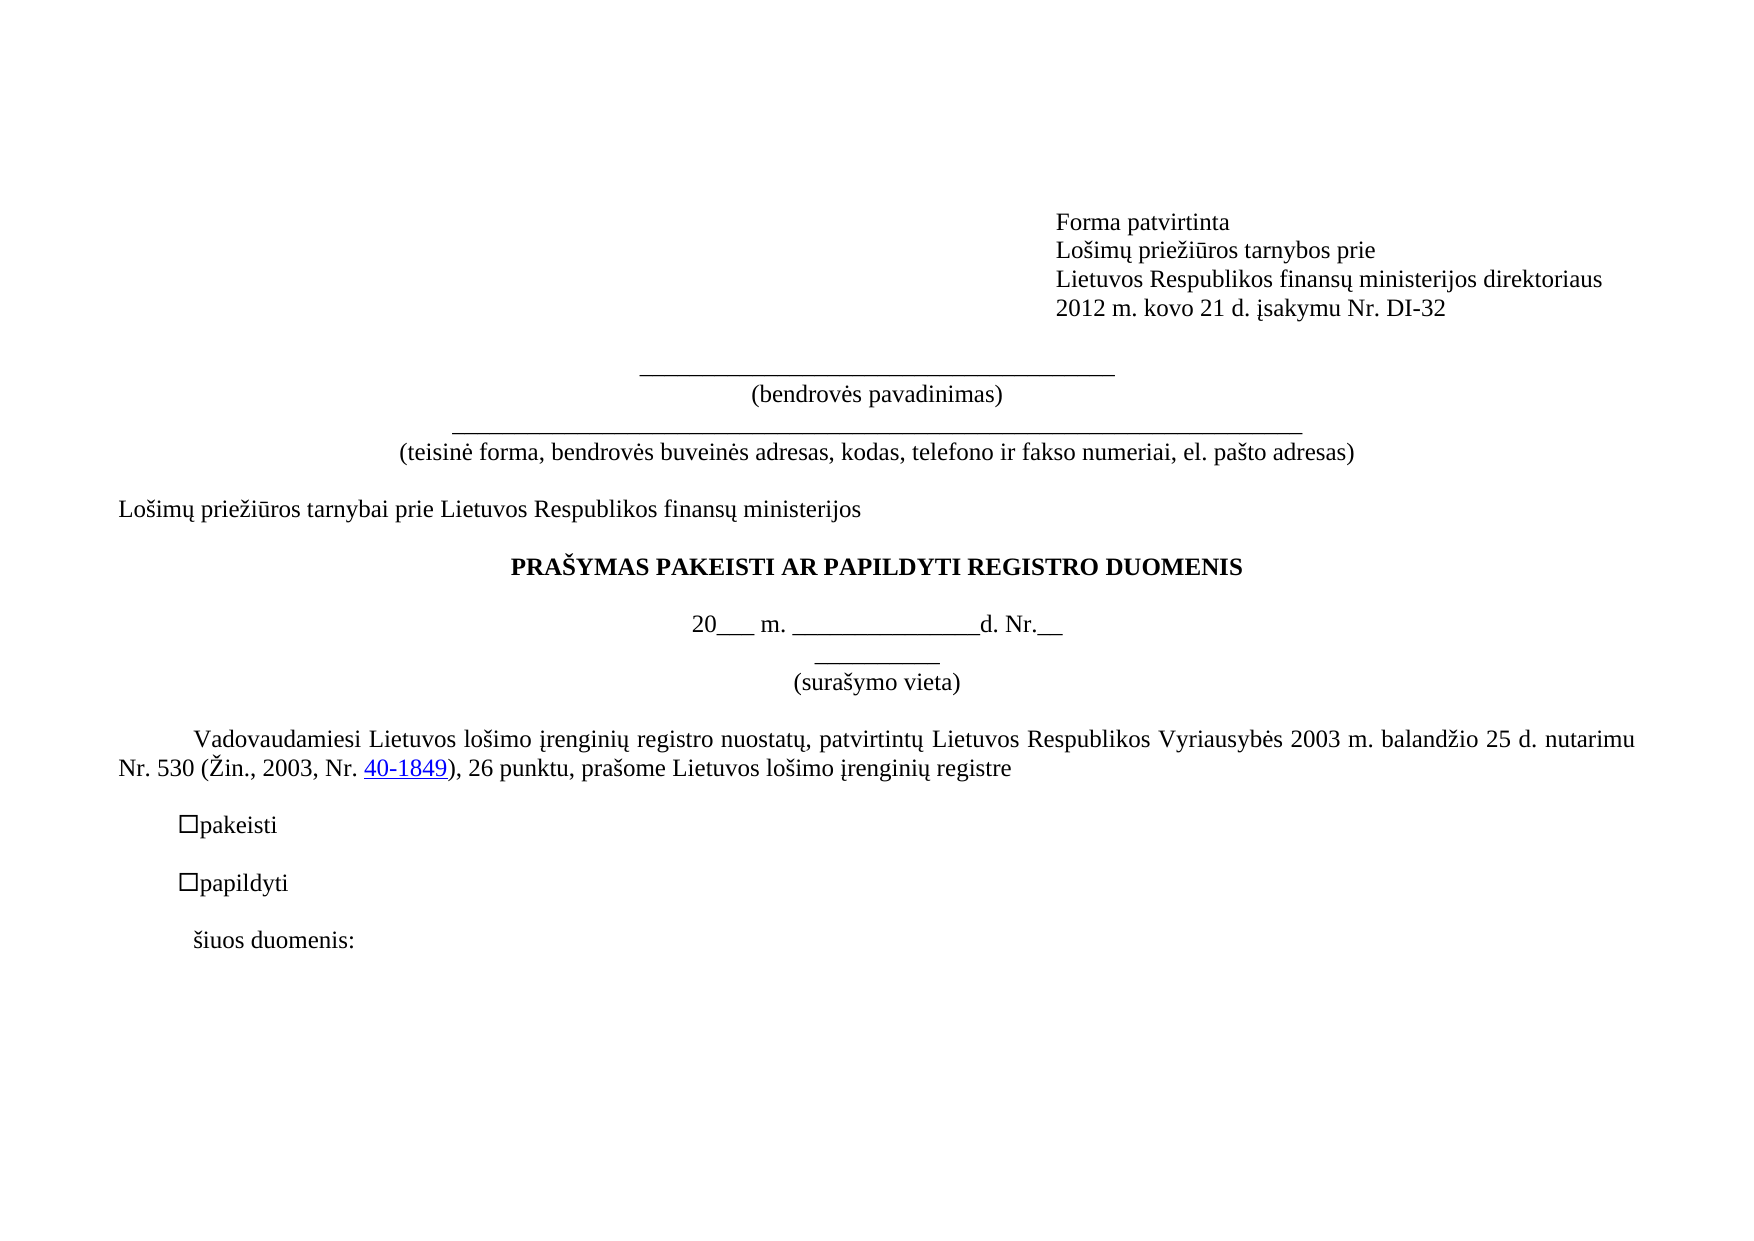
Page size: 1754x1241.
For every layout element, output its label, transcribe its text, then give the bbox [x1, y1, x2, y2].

text __________ [118, 638, 1636, 667]
text Forma patvirtinta [1056, 207, 1636, 235]
text (surašymo vieta) [118, 667, 1636, 695]
text PRAŠYMAS PAKEISTI AR PAPILDYTI REGISTRO DUOMENIS [118, 552, 1636, 580]
text šiuos duomenis: [118, 925, 1636, 954]
text Lietuvos Respublikos finansų ministerijos direktoriaus [1056, 264, 1636, 293]
text [] papildyti [118, 868, 1636, 897]
text Lošimų priežiūros tarnybai prie Lietuvos Respublikos finansų ministerijos [118, 494, 1636, 523]
text (bendrovės pavadinimas) [118, 379, 1636, 408]
text [] pakeisti [118, 810, 1636, 839]
text ______________________________________ [118, 350, 1636, 379]
text Vadovaudamiesi Lietuvos lošimo įrenginių registro nuostatų, patvirtintų Lietuvos Respublikos Vyriausybės 2003 m. balandžio 25 d. nutarimu Nr. 530 (Žin., 2003, Nr. 40-1849), 26 punktu, prašome Lietuvos lošimo įrenginių registre [118, 724, 1636, 782]
text (teisinė forma, bendrovės buveinės adresas, kodas, telefono ir fakso numeriai, el. pašto adresas) [118, 437, 1636, 465]
text ____________________________________________________________________ [118, 408, 1636, 437]
text Lošimų priežiūros tarnybos prie [1056, 235, 1636, 264]
text 20___ m. _______________d. Nr.__ [118, 609, 1636, 638]
text 2012 m. kovo 21 d. įsakymu Nr. DI-32 [1056, 293, 1636, 322]
